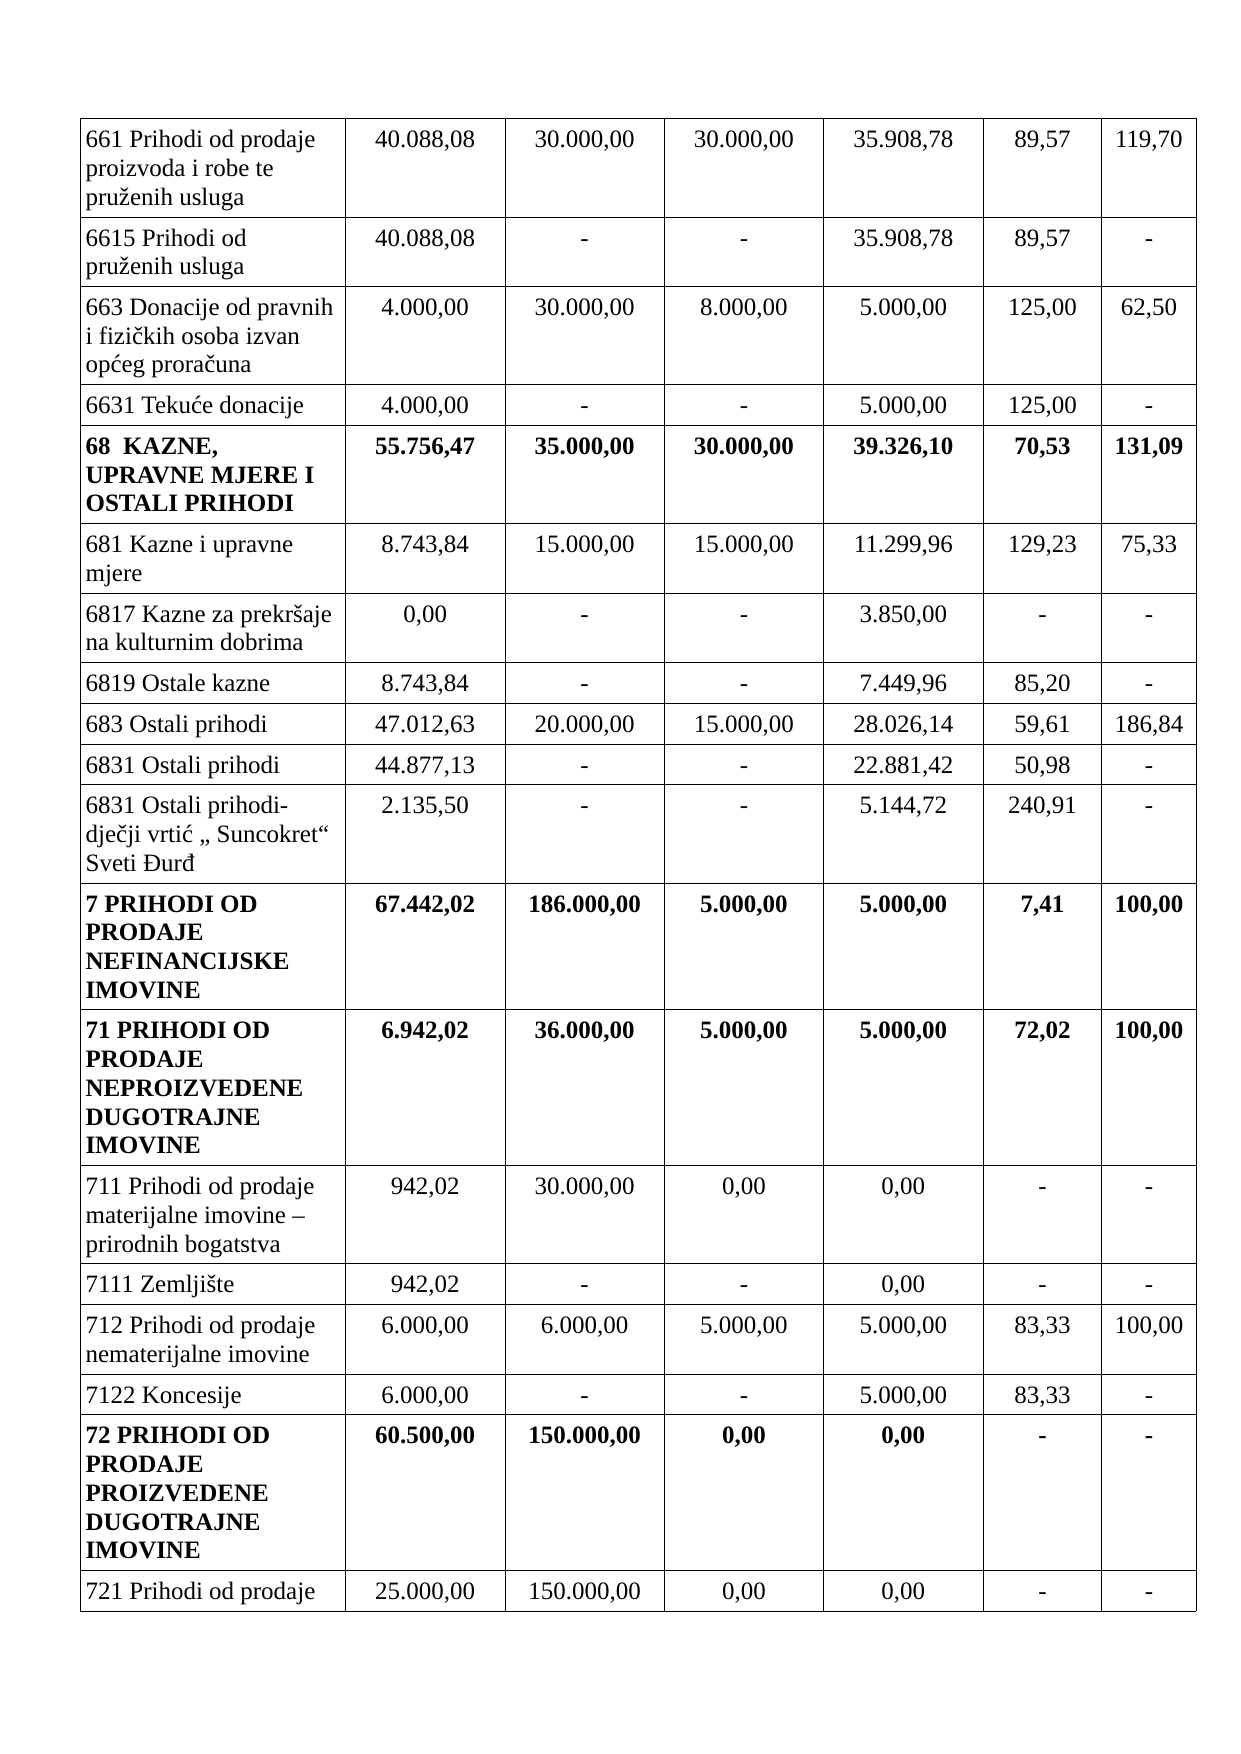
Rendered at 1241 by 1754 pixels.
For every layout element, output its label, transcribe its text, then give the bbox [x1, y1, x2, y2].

table_cell 15.000,00 [665, 704, 823, 743]
table_cell 5.000,00 [824, 1010, 983, 1165]
table_cell 85,20 [984, 663, 1101, 703]
table_cell - [665, 785, 823, 882]
table_cell - [1102, 594, 1196, 662]
table_cell 6831 Ostali prihodi-dječji vrtić „ Suncokret“ Sveti Đurđ [81, 785, 345, 882]
table_cell - [1102, 663, 1196, 703]
table_cell - [984, 1166, 1101, 1263]
table_cell 70,53 [984, 426, 1101, 523]
table_cell - [506, 663, 664, 703]
table_cell - [984, 1264, 1101, 1304]
table_cell 6.000,00 [346, 1305, 505, 1373]
table_cell 681 Kazne i upravne mjere [81, 524, 345, 592]
table_cell 72,02 [984, 1010, 1101, 1165]
table_cell - [506, 385, 664, 425]
table_cell - [506, 745, 664, 784]
table_cell 6817 Kazne za prekršaje na kulturnim dobrima [81, 594, 345, 662]
table_cell - [1102, 385, 1196, 425]
table_cell - [1102, 785, 1196, 882]
table_cell - [1102, 1166, 1196, 1263]
table_cell 20.000,00 [506, 704, 664, 743]
table_cell 28.026,14 [824, 704, 983, 743]
table_cell 5.000,00 [824, 287, 983, 384]
table_cell 40.088,08 [346, 218, 505, 286]
table_cell 55.756,47 [346, 426, 505, 523]
table_cell 661 Prihodi od prodaje proizvoda i robe te pruženih usluga [81, 119, 345, 216]
table_cell 100,00 [1102, 1305, 1196, 1373]
table_cell 2.135,50 [346, 785, 505, 882]
table_cell 6615 Prihodi od pruženih usluga [81, 218, 345, 286]
table_cell 125,00 [984, 385, 1101, 425]
table_cell 72 PRIHODI OD PRODAJE PROIZVEDENE DUGOTRAJNE IMOVINE [81, 1415, 345, 1570]
table_cell 8.000,00 [665, 287, 823, 384]
table_cell 8.743,84 [346, 663, 505, 703]
table_cell 0,00 [824, 1264, 983, 1304]
table_cell 150.000,00 [506, 1415, 664, 1570]
table_cell 6.000,00 [506, 1305, 664, 1373]
table_cell 15.000,00 [665, 524, 823, 592]
table_cell 100,00 [1102, 884, 1196, 1009]
table_cell - [665, 1375, 823, 1414]
table_cell 0,00 [665, 1571, 823, 1611]
table_cell 75,33 [1102, 524, 1196, 592]
table_cell 30.000,00 [665, 119, 823, 216]
table_cell 942,02 [346, 1166, 505, 1263]
table_cell - [1102, 1571, 1196, 1611]
table_cell 35.000,00 [506, 426, 664, 523]
table_cell 5.000,00 [824, 1375, 983, 1414]
table_cell 150.000,00 [506, 1571, 664, 1611]
table_cell - [506, 1264, 664, 1304]
table_cell 6.000,00 [346, 1375, 505, 1414]
table_cell - [665, 218, 823, 286]
table_cell 7122 Koncesije [81, 1375, 345, 1414]
table_cell 83,33 [984, 1375, 1101, 1414]
table_cell 71 PRIHODI OD PRODAJE NEPROIZVEDENE DUGOTRAJNE IMOVINE [81, 1010, 345, 1165]
table_cell 0,00 [346, 594, 505, 662]
table_cell 712 Prihodi od prodaje nematerijalne imovine [81, 1305, 345, 1373]
table_cell 6831 Ostali prihodi [81, 745, 345, 784]
table_cell - [665, 594, 823, 662]
table_cell 186,84 [1102, 704, 1196, 743]
table_cell 5.144,72 [824, 785, 983, 882]
table_cell 25.000,00 [346, 1571, 505, 1611]
table_cell 129,23 [984, 524, 1101, 592]
table_cell 0,00 [824, 1571, 983, 1611]
table_cell - [1102, 1375, 1196, 1414]
table_cell - [1102, 1415, 1196, 1570]
table_cell - [1102, 218, 1196, 286]
table_cell 7 PRIHODI OD PRODAJE NEFINANCIJSKE IMOVINE [81, 884, 345, 1009]
table_cell 36.000,00 [506, 1010, 664, 1165]
table_cell 711 Prihodi od prodaje materijalne imovine – prirodnih bogatstva [81, 1166, 345, 1263]
table_cell 89,57 [984, 119, 1101, 216]
table_cell 68 KAZNE, UPRAVNE MJERE I OSTALI PRIHODI [81, 426, 345, 523]
table_cell 6819 Ostale kazne [81, 663, 345, 703]
table_cell - [665, 745, 823, 784]
table_cell 0,00 [824, 1415, 983, 1570]
table_cell - [1102, 1264, 1196, 1304]
table_cell 40.088,08 [346, 119, 505, 216]
table_cell 100,00 [1102, 1010, 1196, 1165]
table_cell - [506, 1375, 664, 1414]
table_cell 5.000,00 [824, 1305, 983, 1373]
table_cell - [506, 594, 664, 662]
table_cell 942,02 [346, 1264, 505, 1304]
table_cell 39.326,10 [824, 426, 983, 523]
table_cell 15.000,00 [506, 524, 664, 592]
table_cell - [665, 663, 823, 703]
table_cell 125,00 [984, 287, 1101, 384]
table_cell 4.000,00 [346, 385, 505, 425]
table_cell 7111 Zemljište [81, 1264, 345, 1304]
table_cell - [665, 1264, 823, 1304]
table_cell 7,41 [984, 884, 1101, 1009]
table_cell 5.000,00 [824, 884, 983, 1009]
table_cell 50,98 [984, 745, 1101, 784]
table_cell 67.442,02 [346, 884, 505, 1009]
table_cell - [984, 594, 1101, 662]
table_cell 683 Ostali prihodi [81, 704, 345, 743]
table_cell 30.000,00 [665, 426, 823, 523]
table_cell - [506, 218, 664, 286]
table_cell 3.850,00 [824, 594, 983, 662]
table_cell 0,00 [824, 1166, 983, 1263]
table_cell 30.000,00 [506, 1166, 664, 1263]
table_cell 35.908,78 [824, 119, 983, 216]
table_cell 4.000,00 [346, 287, 505, 384]
table_cell 663 Donacije od pravnih i fizičkih osoba izvan općeg proračuna [81, 287, 345, 384]
table_cell 131,09 [1102, 426, 1196, 523]
table_cell 0,00 [665, 1415, 823, 1570]
table_cell 721 Prihodi od prodaje [81, 1571, 345, 1611]
table_cell - [984, 1415, 1101, 1570]
table_cell 30.000,00 [506, 287, 664, 384]
table_cell 119,70 [1102, 119, 1196, 216]
table_cell 59,61 [984, 704, 1101, 743]
table_cell 186.000,00 [506, 884, 664, 1009]
table_cell 8.743,84 [346, 524, 505, 592]
table_cell 35.908,78 [824, 218, 983, 286]
table_cell 60.500,00 [346, 1415, 505, 1570]
table_cell 240,91 [984, 785, 1101, 882]
table_cell 5.000,00 [824, 385, 983, 425]
table_cell 0,00 [665, 1166, 823, 1263]
table_cell - [506, 785, 664, 882]
table_cell - [1102, 745, 1196, 784]
table_cell 62,50 [1102, 287, 1196, 384]
table_cell - [665, 385, 823, 425]
table_cell 89,57 [984, 218, 1101, 286]
table_cell 5.000,00 [665, 1010, 823, 1165]
table_cell 47.012,63 [346, 704, 505, 743]
table_cell 44.877,13 [346, 745, 505, 784]
table_cell 30.000,00 [506, 119, 664, 216]
table_cell 11.299,96 [824, 524, 983, 592]
table_cell - [984, 1571, 1101, 1611]
table_cell 6.942,02 [346, 1010, 505, 1165]
table_cell 5.000,00 [665, 1305, 823, 1373]
table_cell 83,33 [984, 1305, 1101, 1373]
table_cell 22.881,42 [824, 745, 983, 784]
table_cell 7.449,96 [824, 663, 983, 703]
table_cell 5.000,00 [665, 884, 823, 1009]
table_cell 6631 Tekuće donacije [81, 385, 345, 425]
